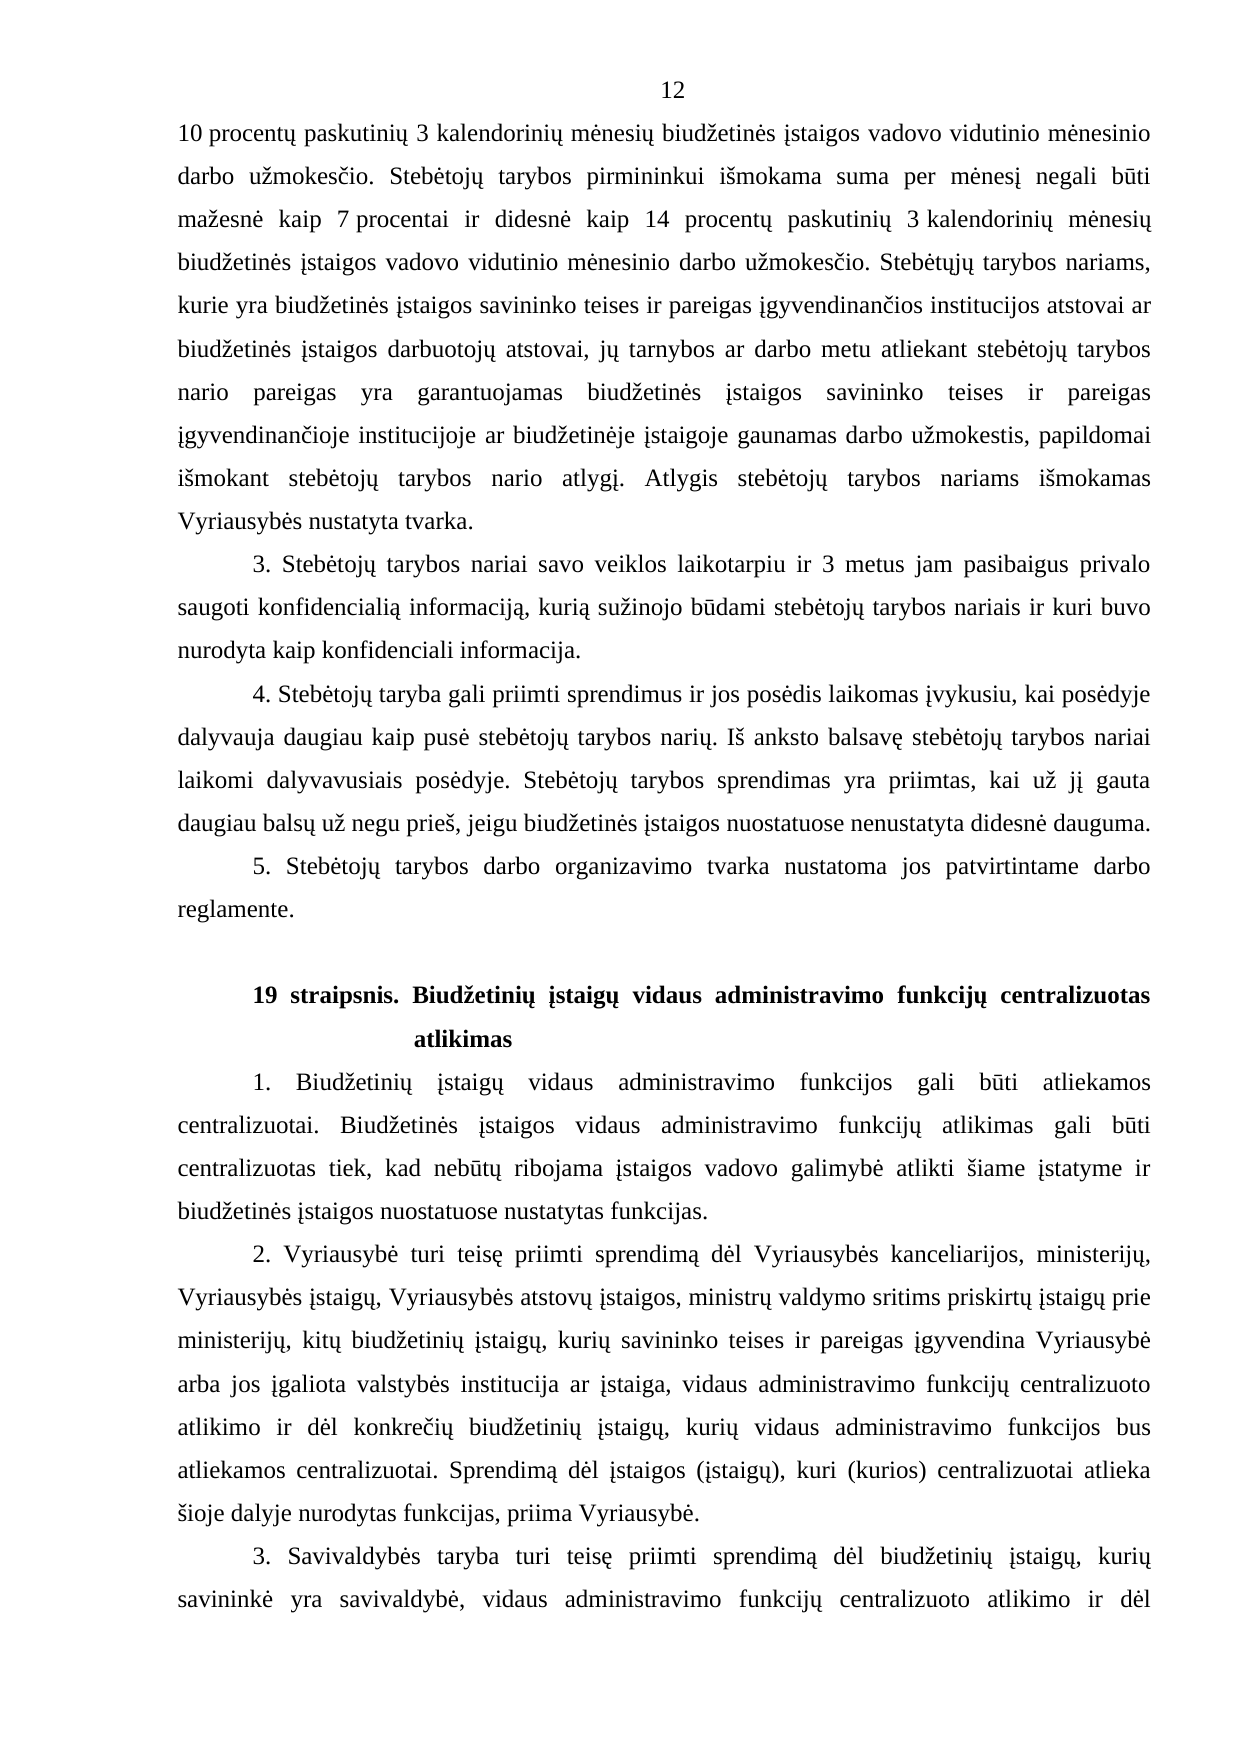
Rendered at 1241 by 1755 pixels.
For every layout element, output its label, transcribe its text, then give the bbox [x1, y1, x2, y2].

text 1. Biudžetinių įstaigų vidaus administravimo funkcijos gali būti atliekamos centralizuotai. Biudžetinės įstaigos vidaus administravimo funkcijų atlikimas gali būti centralizuotas tiek, kad nebūtų ribojama įstaigos vadovo galimybė atlikti šiame įstatyme ir biudžetinės įstaigos nuostatuose nustatytas funkcijas. [177, 1067, 1152, 1225]
text 3. Stebėtojų tarybos nariai savo veiklos laikotarpiu ir 3 metus jam pasibaigus privalo saugoti konfidencialią informaciją, kurią sužinojo būdami stebėtojų tarybos nariais ir kuri buvo nurodyta kaip konfidenciali informacija. [177, 549, 1152, 664]
text 4. Stebėtojų taryba gali priimti sprendimus ir jos posėdis laikomas įvykusiu, kai posėdyje dalyvauja daugiau kaip pusė stebėtojų tarybos narių. Iš anksto balsavę stebėtojų tarybos nariai laikomi dalyvavusiais posėdyje. Stebėtojų tarybos sprendimas yra priimtas, kai už jį gauta daugiau balsų už negu prieš, jeigu biudžetinės įstaigos nuostatuose nenustatyta didesnė dauguma. [177, 679, 1152, 837]
text 5. Stebėtojų tarybos darbo organizavimo tvarka nustatoma jos patvirtintame darbo reglamente. [177, 851, 1152, 923]
text 10 procentų paskutinių 3 kalendorinių mėnesių biudžetinės įstaigos vadovo vidutinio mėnesinio darbo užmokesčio. Stebėtojų tarybos pirmininkui išmokama suma per mėnesį negali būti mažesnė kaip 7 procentai ir didesnė kaip 14 procentų paskutinių 3 kalendorinių mėnesių biudžetinės įstaigos vadovo vidutinio mėnesinio darbo užmokesčio. Stebėtųjų tarybos nariams, kurie yra biudžetinės įstaigos savininko teises ir pareigas įgyvendinančios institucijos atstovai ar biudžetinės įstaigos darbuotojų atstovai, jų tarnybos ar darbo metu atliekant stebėtojų tarybos nario pareigas yra garantuojamas biudžetinės įstaigos savininko teises ir pareigas įgyvendinančioje institucijoje ar biudžetinėje įstaigoje gaunamas darbo užmokestis, papildomai išmokant stebėtojų tarybos nario atlygį. Atlygis stebėtojų tarybos nariams išmokamas Vyriausybės nustatyta tvarka. [177, 118, 1152, 535]
text 3. Savivaldybės taryba turi teisę priimti sprendimą dėl biudžetinių įstaigų, kurių savininkė yra savivaldybė, vidaus administravimo funkcijų centralizuoto atlikimo ir dėl [177, 1541, 1152, 1613]
text 19 straipsnis. Biudžetinių įstaigų vidaus administravimo funkcijų centralizuotas atlikimas [252, 981, 1152, 1052]
text 2. Vyriausybė turi teisę priimti sprendimą dėl Vyriausybės kanceliarijos, ministerijų, Vyriausybės įstaigų, Vyriausybės atstovų įstaigos, ministrų valdymo sritims priskirtų įstaigų prie ministerijų, kitų biudžetinių įstaigų, kurių savininko teises ir pareigas įgyvendina Vyriausybė arba jos įgaliota valstybės institucija ar įstaiga, vidaus administravimo funkcijų centralizuoto atlikimo ir dėl konkrečių biudžetinių įstaigų, kurių vidaus administravimo funkcijos bus atliekamos centralizuotai. Sprendimą dėl įstaigos (įstaigų), kuri (kurios) centralizuotai atlieka šioje dalyje nurodytas funkcijas, priima Vyriausybė. [177, 1239, 1152, 1527]
